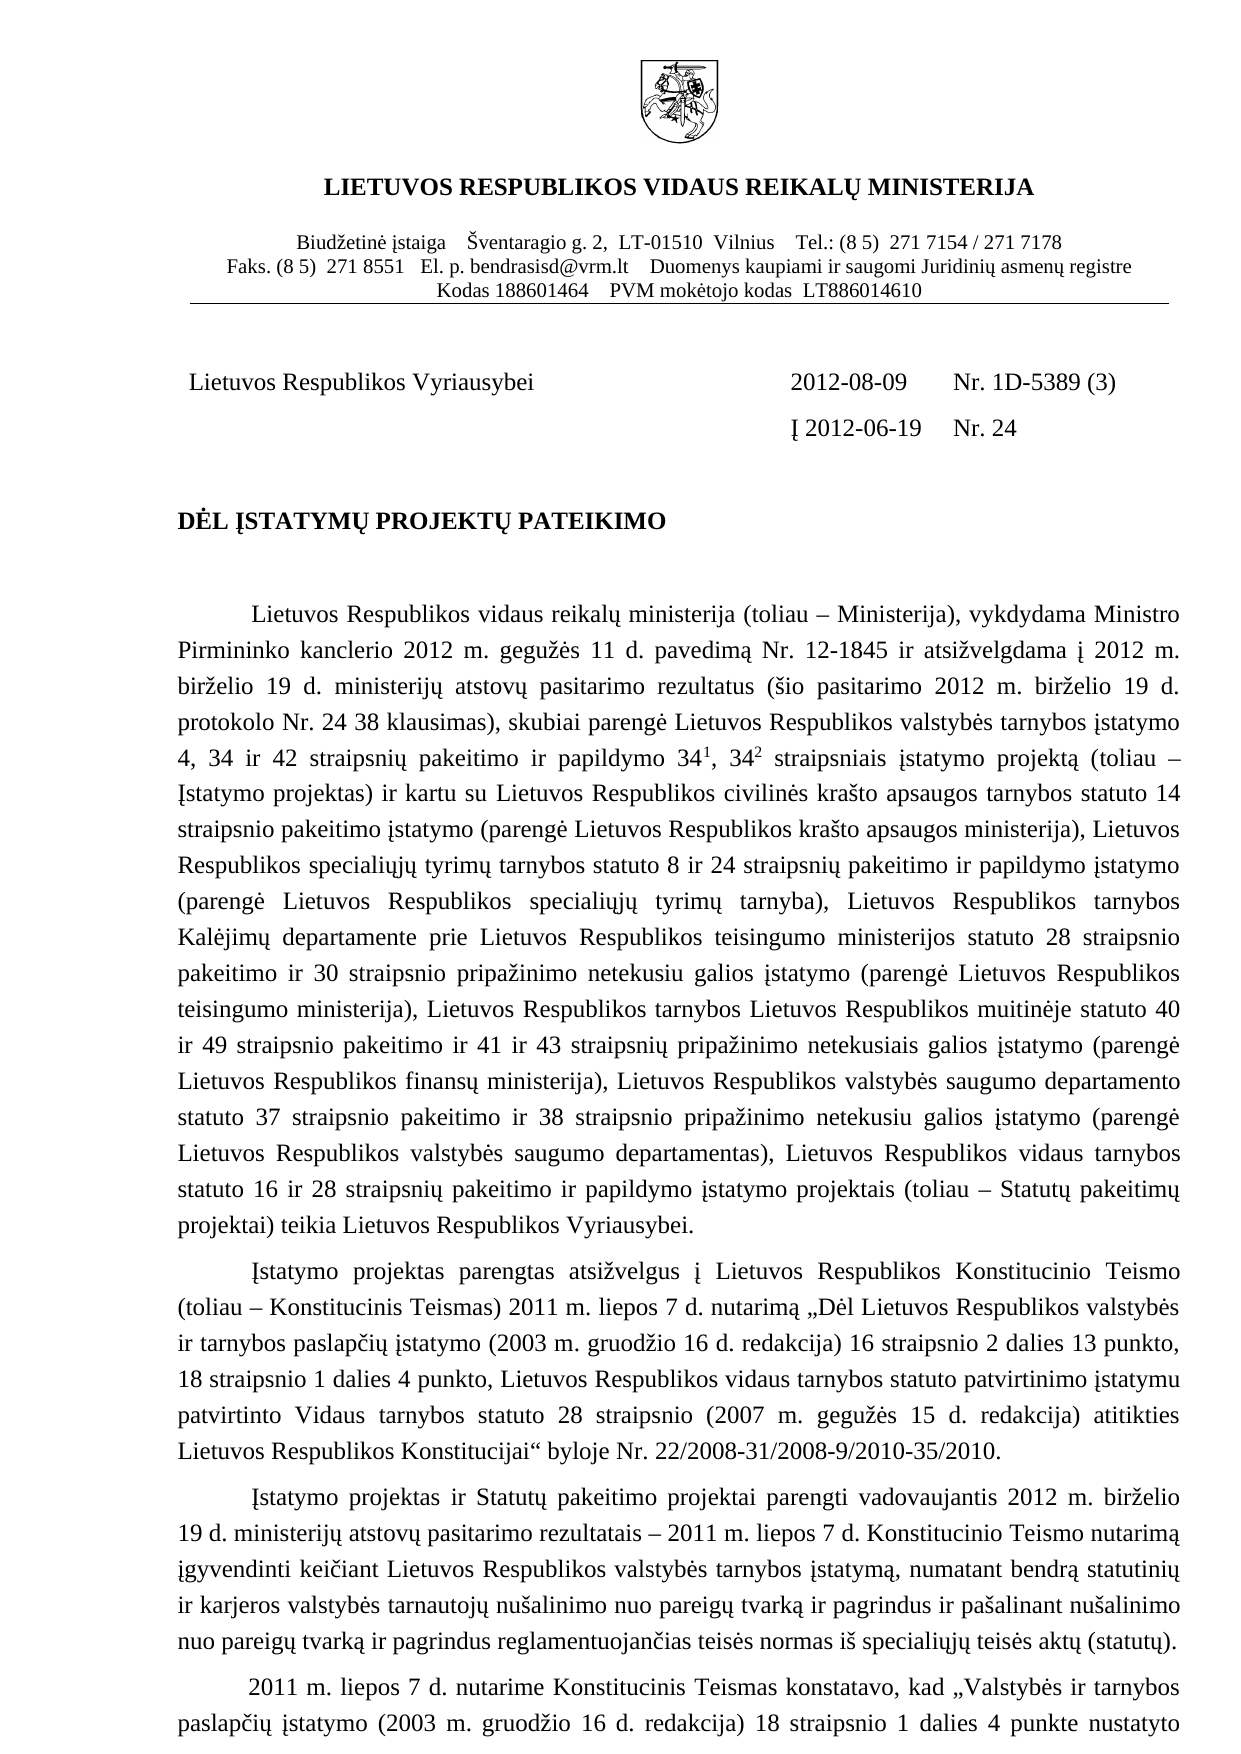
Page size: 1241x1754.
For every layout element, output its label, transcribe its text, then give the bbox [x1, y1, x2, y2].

text LIETUVOS RESPUBLIKOS VIDAUS REIKALŲ MINISTERIJA [177, 172, 1181, 201]
text Įstatymo projektas ir Statutų pakeitimo projektai parengti vadovaujantis 2012 m. birželio 19 d. ministerijų atstovų pasitarimo rezultatais – 2011 m. liepos 7 d. Konstitucinio Teismo nutarimą įgyvendinti keičiant Lietuvos Respublikos valstybės tarnybos įstatymą, numatant bendrą statutinių ir karjeros valstybės tarnautojų nušalinimo nuo pareigų tvarką ir pagrindus ir pašalinant nušalinimo nuo pareigų tvarką ir pagrindus reglamentuojančias teisės normas iš specialiųjų teisės aktų (statutų). [177, 1482, 1181, 1655]
table_header 2012-08-09 Į 2012-06-19 [779, 361, 942, 500]
table_header Biudžetinė įstaiga Šventaragio g. 2, LT-01510 Vilnius Tel.: (8 5) 271 7154 / 271 7178 Faks. (8 5) 271 8551 El. p. bendrasisd@vrm.lt Duomenys kaupiami ir saugomi Juridinių asmenų registre Kodas 188601464 PVM mokėtojo kodas LT886014610 [190, 230, 1169, 302]
text Įstatymo projektas parengtas atsižvelgus į Lietuvos Respublikos Konstitucinio Teismo (toliau – Konstitucinis Teismas) 2011 m. liepos 7 d. nutarimą „Dėl Lietuvos Respublikos valstybės ir tarnybos paslapčių įstatymo (2003 m. gruodžio 16 d. redakcija) 16 straipsnio 2 dalies 13 punkto, 18 straipsnio 1 dalies 4 punkto, Lietuvos Respublikos vidaus tarnybos statuto patvirtinimo įstatymu patvirtinto Vidaus tarnybos statuto 28 straipsnio (2007 m. gegužės 15 d. redakcija) atitikties Lietuvos Respublikos Konstitucijai“ byloje Nr. 22/2008-31/2008-9/2010-35/2010. [177, 1256, 1181, 1464]
table_header [684, 361, 738, 500]
table_header [739, 361, 779, 500]
table_header [1144, 361, 1229, 500]
table_header Nr. 1D-5389 (3) Nr. 24 [942, 361, 1144, 500]
text Lietuvos Respublikos vidaus reikalų ministerija (toliau – Ministerija), vykdydama Ministro Pirmininko kanclerio 2012 m. gegužės 11 d. pavedimą Nr. 12-1845 ir atsižvelgdama į 2012 m. birželio 19 d. ministerijų atstovų pasitarimo rezultatus (šio pasitarimo 2012 m. birželio 19 d. protokolo Nr. 24 38 klausimas), skubiai parengė Lietuvos Respublikos valstybės tarnybos įstatymo 4, 34 ir 42 straipsnių pakeitimo ir papildymo 341, 342 straipsniais įstatymo projektą (toliau – Įstatymo projektas) ir kartu su Lietuvos Respublikos civilinės krašto apsaugos tarnybos statuto 14 straipsnio pakeitimo įstatymo (parengė Lietuvos Respublikos krašto apsaugos ministerija), Lietuvos Respublikos specialiųjų tyrimų tarnybos statuto 8 ir 24 straipsnių pakeitimo ir papildymo įstatymo (parengė Lietuvos Respublikos specialiųjų tyrimų tarnyba), Lietuvos Respublikos tarnybos Kalėjimų departamente prie Lietuvos Respublikos teisingumo ministerijos statuto 28 straipsnio pakeitimo ir 30 straipsnio pripažinimo netekusiu galios įstatymo (parengė Lietuvos Respublikos teisingumo ministerija), Lietuvos Respublikos tarnybos Lietuvos Respublikos muitinėje statuto 40 ir 49 straipsnio pakeitimo ir 41 ir 43 straipsnių pripažinimo netekusiais galios įstatymo (parengė Lietuvos Respublikos finansų ministerija), Lietuvos Respublikos valstybės saugumo departamento statuto 37 straipsnio pakeitimo ir 38 straipsnio pripažinimo netekusiu galios įstatymo (parengė Lietuvos Respublikos valstybės saugumo departamentas), Lietuvos Respublikos vidaus tarnybos statuto 16 ir 28 straipsnių pakeitimo ir papildymo įstatymo projektais (toliau – Statutų pakeitimų projektai) teikia Lietuvos Respublikos Vyriausybei. [177, 599, 1181, 1238]
table_header Lietuvos Respublikos Vyriausybei [177, 361, 683, 500]
text Dėl įstatymų projektų pateikimo [177, 506, 1181, 535]
text 2011 m. liepos 7 d. nutarime Konstitucinis Teismas konstatavo, kad „Valstybės ir tarnybos paslapčių įstatymo (2003 m. gruodžio 16 d. redakcija) 18 straipsnio 1 dalies 4 punkte nustatyto [177, 1672, 1181, 1737]
